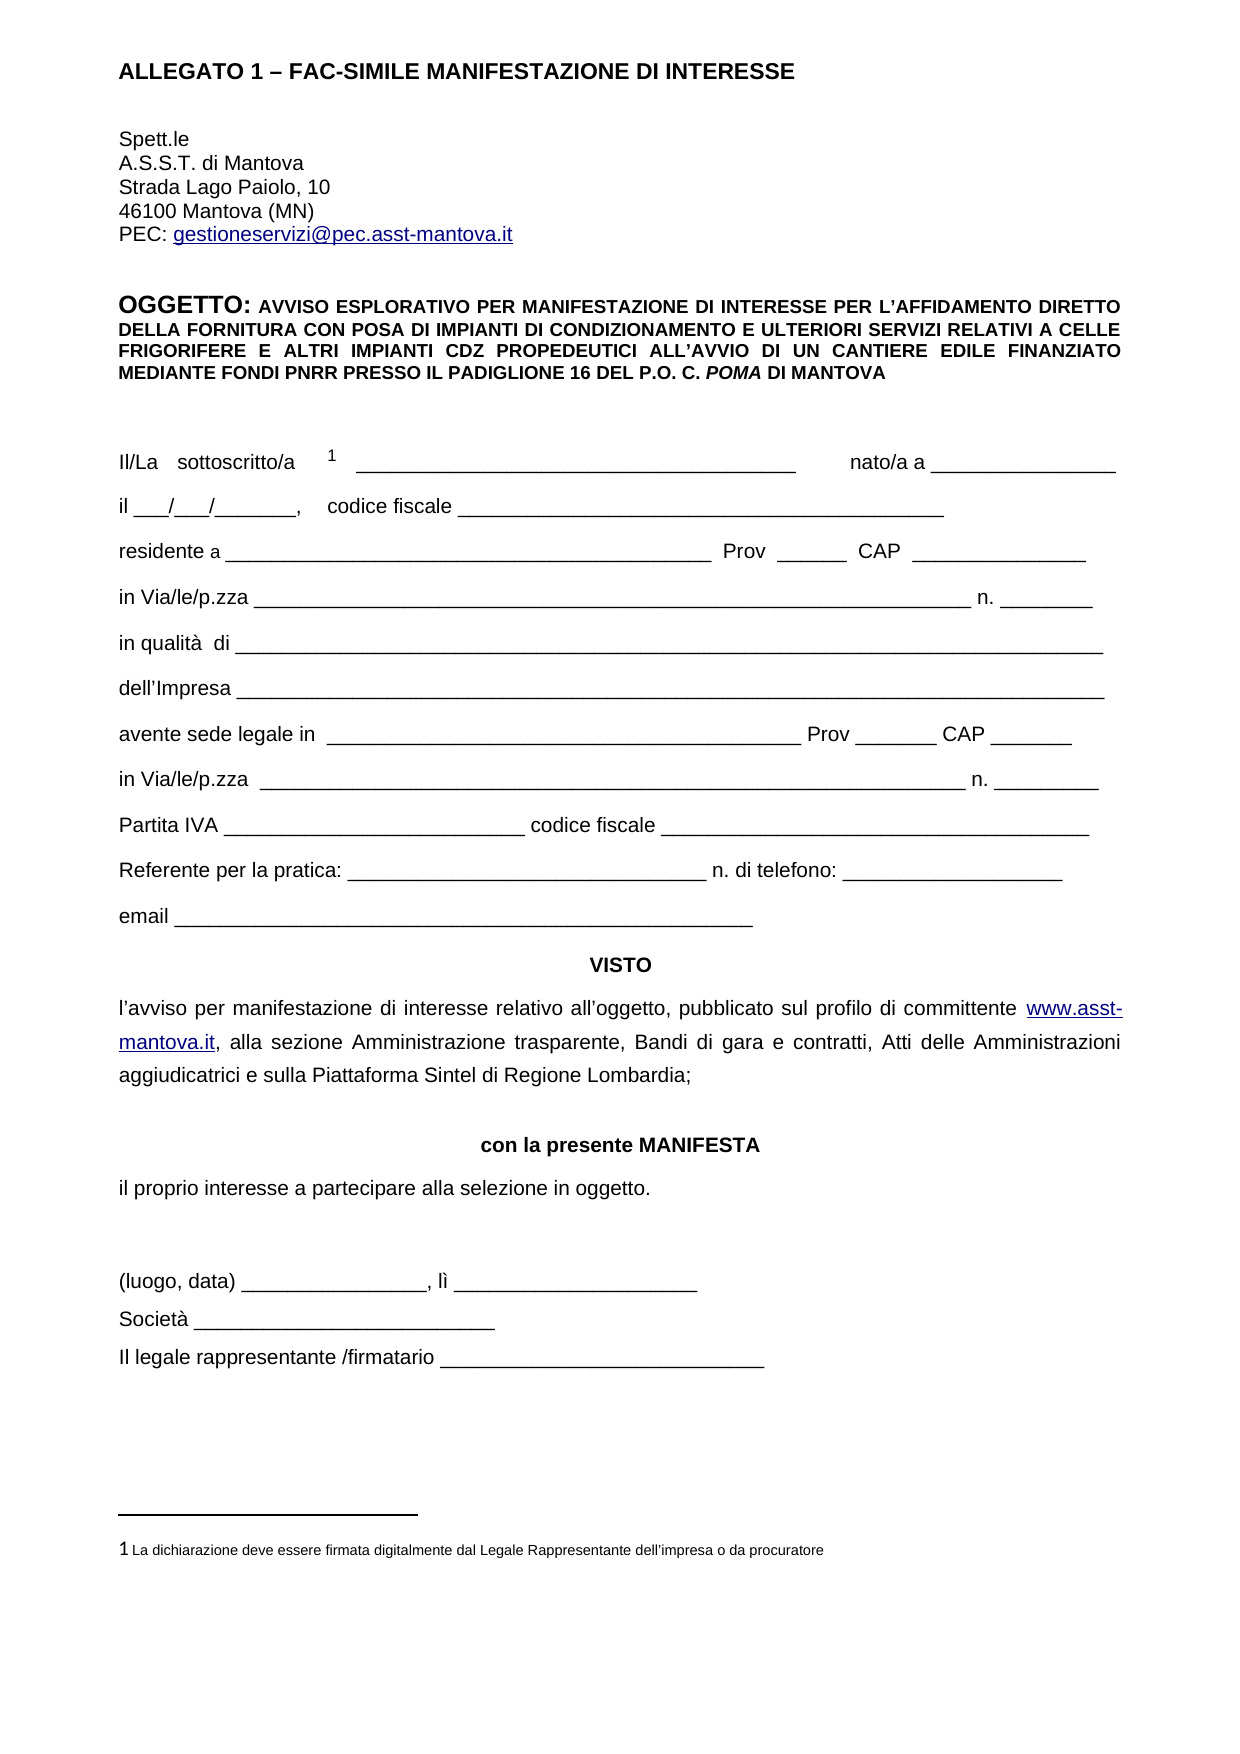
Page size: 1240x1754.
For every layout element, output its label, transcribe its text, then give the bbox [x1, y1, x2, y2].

text Il/La sottoscritto/a 1 ______________________________________ nato/a a ________________ [119, 449, 1122, 475]
text ALLEGATO 1 – FAC-SIMILE MANIFESTAZIONE DI INTERESSE [118, 58, 1123, 84]
text il proprio interesse a partecipare alla selezione in oggetto. [119, 1176, 1122, 1200]
text in qualità di ___________________________________________________________________________ [119, 633, 1122, 654]
text Società __________________________ [119, 1307, 1122, 1331]
text Spett.le [119, 126, 1122, 150]
text residente a __________________________________________ Prov ______ CAP _______________ [119, 542, 1122, 563]
text email __________________________________________________ [119, 906, 1122, 927]
text Referente per la pratica: _______________________________ n. di telefono: ___________________ [119, 860, 1122, 882]
text PEC: gestioneservizi@pec.asst-mantova.it [119, 222, 1122, 246]
text 46100 Mantova (MN) [119, 198, 1122, 222]
text il ___/___/_______, codice fiscale __________________________________________ [119, 496, 1122, 518]
text avente sede legale in _________________________________________ Prov _______ CAP _______ [119, 724, 1122, 745]
text OGGETTO: AVVISO ESPLORATIVO PER MANIFESTAZIONE DI INTERESSE PER L’AFFIDAMENTO DIRETTO DELLA FORNITURA CON POSA DI IMPIANTI DI CONDIZIONAMENTO E ULTERIORI SERVIZI RELATIVI A CELLE FRIGORIFERE E ALTRI IMPIANTI CDZ PROPEDEUTICI ALL’AVVIO DI UN CANTIERE EDILE FINANZIATO MEDIANTE FONDI PNRR PRESSO IL PADIGLIONE 16 DEL P.O. C. POMA DI MANTOVA [118, 289, 1122, 383]
text in Via/le/p.zza ______________________________________________________________ n. ________ [119, 587, 1122, 609]
text A.S.S.T. di Mantova [119, 151, 1122, 174]
text Il legale rappresentante /firmatario ____________________________ [119, 1345, 1122, 1369]
list La dichiarazione deve essere firmata digitalmente dal Legale Rappresentante dell’impresa o da procuratore [118, 1535, 1110, 1560]
text l’avviso per manifestazione di interesse relativo all’oggetto, pubblicato sul profilo di committente www.asst-mantova.it, alla sezione Amministrazione trasparente, Bandi di gara e contratti, Atti delle Amministrazioni aggiudicatrici e sulla Piattaforma Sintel di Regione Lombardia; [119, 996, 1122, 1087]
text Partita IVA __________________________ codice fiscale _____________________________________ [119, 815, 1122, 836]
text VISTO [118, 953, 1123, 977]
text con la presente MANIFESTA [118, 1133, 1123, 1157]
text (luogo, data) ________________, lì _____________________ [119, 1269, 1122, 1293]
text in Via/le/p.zza _____________________________________________________________ n. _________ [119, 769, 1122, 791]
text Strada Lago Paiolo, 10 [119, 174, 1122, 198]
text dell’Impresa ___________________________________________________________________________ [119, 678, 1122, 700]
